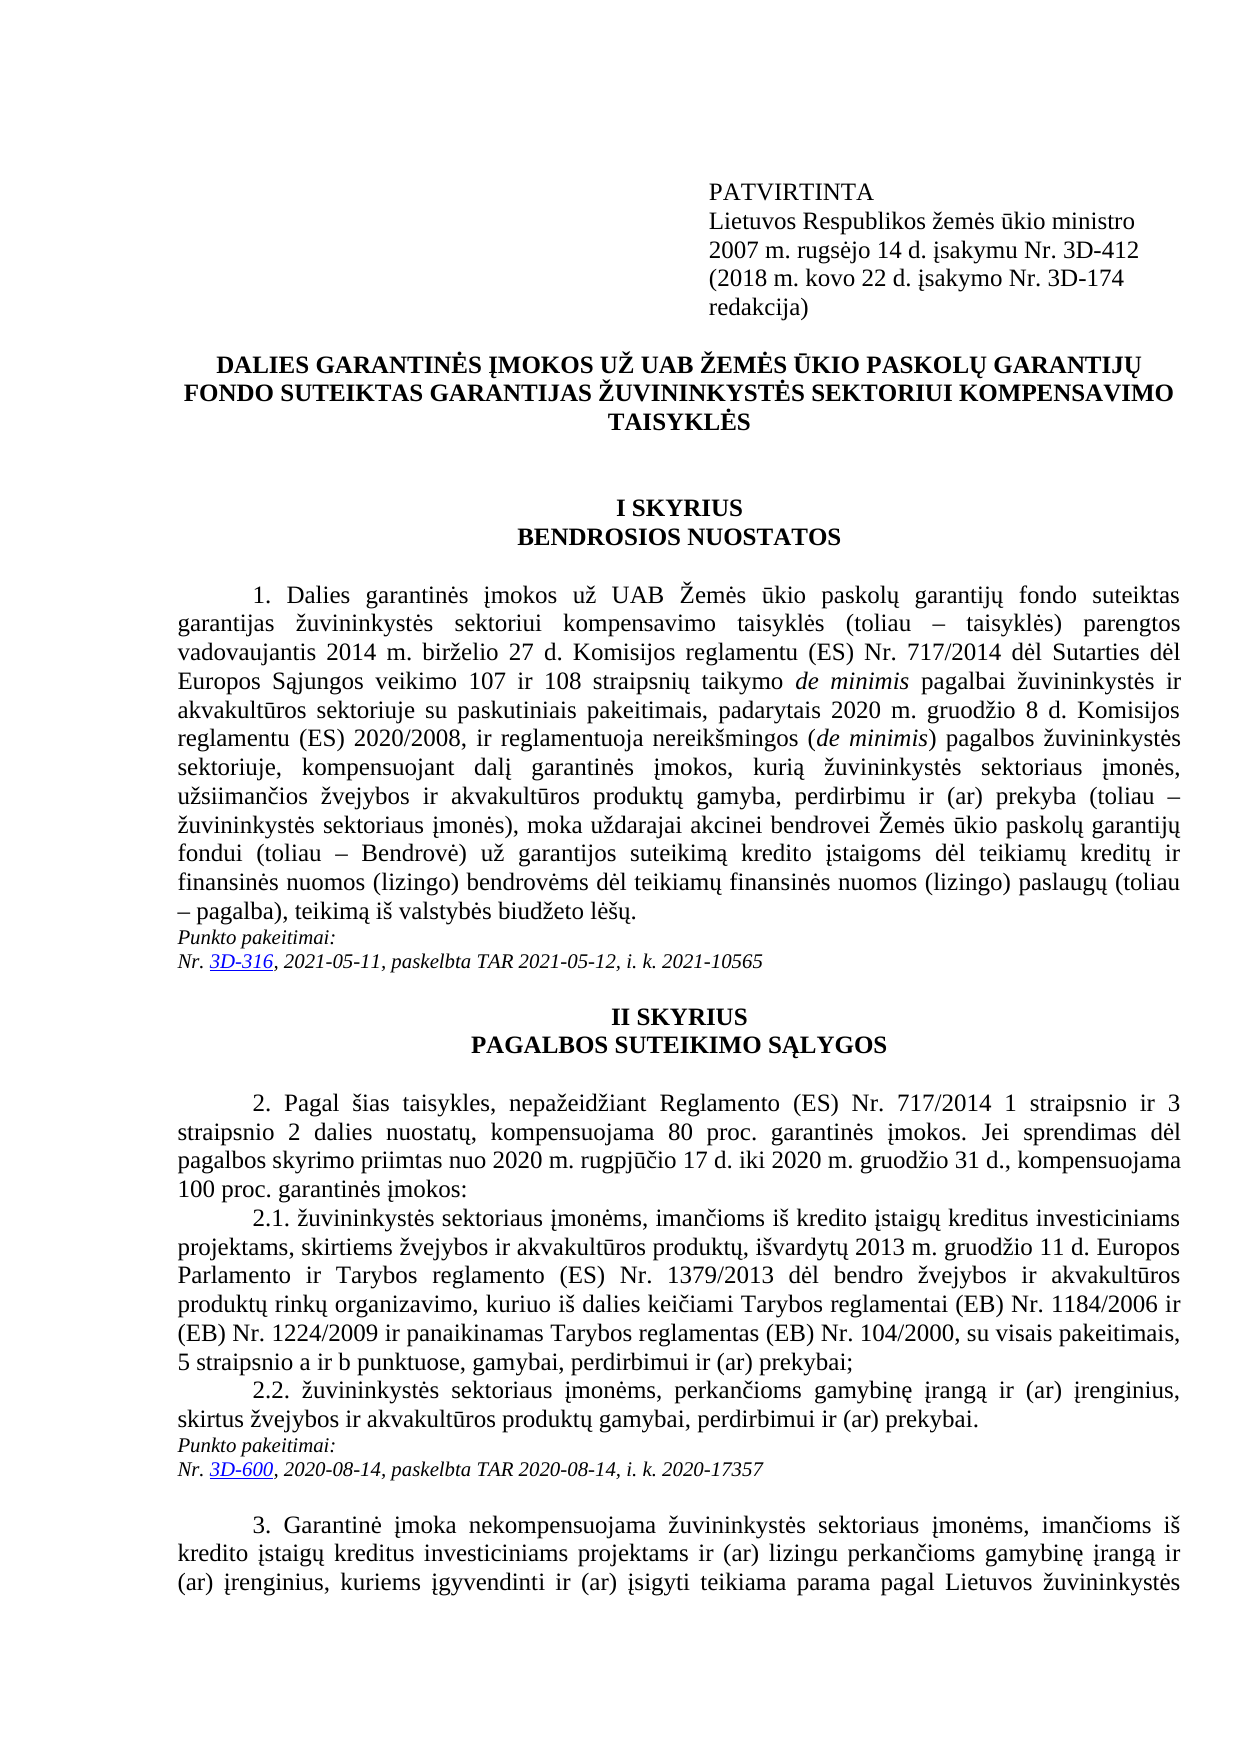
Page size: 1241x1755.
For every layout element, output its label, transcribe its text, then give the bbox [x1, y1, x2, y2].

text 3. Garantinė įmoka nekompensuojama žuvininkystės sektoriaus įmonėms, imančioms iš kredito įstaigų kreditus investiciniams projektams ir (ar) lizingu perkančioms gamybinę įrangą ir (ar) įrenginius, kuriems įgyvendinti ir (ar) įsigyti teikiama parama pagal Lietuvos žuvininkystės [177, 1510, 1181, 1596]
text 2.1. žuvininkystės sektoriaus įmonėms, imančioms iš kredito įstaigų kreditus investiciniams projektams, skirtiems žvejybos ir akvakultūros produktų, išvardytų 2013 m. gruodžio 11 d. Europos Parlamento ir Tarybos reglamento (ES) Nr. 1379/2013 dėl bendro žvejybos ir akvakultūros produktų rinkų organizavimo, kuriuo iš dalies keičiami Tarybos reglamentai (EB) Nr. 1184/2006 ir (EB) Nr. 1224/2009 ir panaikinamas Tarybos reglamentas (EB) Nr. 104/2000, su visais pakeitimais, 5 straipsnio a ir b punktuose, gamybai, perdirbimui ir (ar) prekybai; [177, 1203, 1181, 1375]
text PAGALBOS SUTEIKIMO SĄLYGOS [177, 1030, 1181, 1059]
text Nr. 3D-316, 2021-05-11, paskelbta TAR 2021-05-12, i. k. 2021-10565 [177, 949, 1181, 973]
text redakcija) [709, 292, 1181, 321]
text Lietuvos Respublikos žemės ūkio ministro [709, 206, 1181, 235]
text 2. Pagal šias taisykles, nepažeidžiant Reglamento (ES) Nr. 717/2014 1 straipsnio ir 3 straipsnio 2 dalies nuostatų, kompensuojama 80 proc. garantinės įmokos. Jei sprendimas dėl pagalbos skyrimo priimtas nuo 2020 m. rugpjūčio 17 d. iki 2020 m. gruodžio 31 d., kompensuojama 100 proc. garantinės įmokos: [177, 1088, 1181, 1203]
text II SKYRIUS [177, 1002, 1181, 1030]
text 2007 m. rugsėjo 14 d. įsakymu Nr. 3D-412 [709, 235, 1181, 263]
text Nr. 3D-600, 2020-08-14, paskelbta TAR 2020-08-14, i. k. 2020-17357 [177, 1457, 1181, 1481]
text (2018 m. kovo 22 d. įsakymo Nr. 3D-174 [709, 263, 1181, 292]
text 1. Dalies garantinės įmokos už UAB Žemės ūkio paskolų garantijų fondo suteiktas garantijas žuvininkystės sektoriui kompensavimo taisyklės (toliau – taisyklės) parengtos vadovaujantis 2014 m. birželio 27 d. Komisijos reglamentu (ES) Nr. 717/2014 dėl Sutarties dėl Europos Sąjungos veikimo 107 ir 108 straipsnių taikymo de minimis pagalbai žuvininkystės ir akvakultūros sektoriuje su paskutiniais pakeitimais, padarytais 2020 m. gruodžio 8 d. Komisijos reglamentu (ES) 2020/2008, ir reglamentuoja nereikšmingos (de minimis) pagalbos žuvininkystės sektoriuje, kompensuojant dalį garantinės įmokos, kurią žuvininkystės sektoriaus įmonės, užsiimančios žvejybos ir akvakultūros produktų gamyba, perdirbimu ir (ar) prekyba (toliau – žuvininkystės sektoriaus įmonės), moka uždarajai akcinei bendrovei Žemės ūkio paskolų garantijų fondui (toliau – Bendrovė) už garantijos suteikimą kredito įstaigoms dėl teikiamų kreditų ir finansinės nuomos (lizingo) bendrovėms dėl teikiamų finansinės nuomos (lizingo) paslaugų (toliau – pagalba), teikimą iš valstybės biudžeto lėšų. [177, 580, 1181, 925]
text DALIES GARANTINĖS ĮMOKOS UŽ UAB ŽEMĖS ŪKIO PASKOLŲ GARANTIJŲ FONDO SUTEIKTAS GARANTIJAS ŽUVININKYSTĖS SEKTORIUI KOMPENSAVIMO TAISYKLĖS [177, 350, 1181, 436]
text 2.2. žuvininkystės sektoriaus įmonėms, perkančioms gamybinę įrangą ir (ar) įrenginius, skirtus žvejybos ir akvakultūros produktų gamybai, perdirbimui ir (ar) prekybai. [177, 1375, 1181, 1433]
text PATVIRTINTA [709, 177, 1181, 206]
text Punkto pakeitimai: [177, 925, 1181, 949]
text I SKYRIUS [177, 493, 1181, 522]
text BENDROSIOS NUOSTATOS [177, 522, 1181, 551]
text Punkto pakeitimai: [177, 1433, 1181, 1457]
